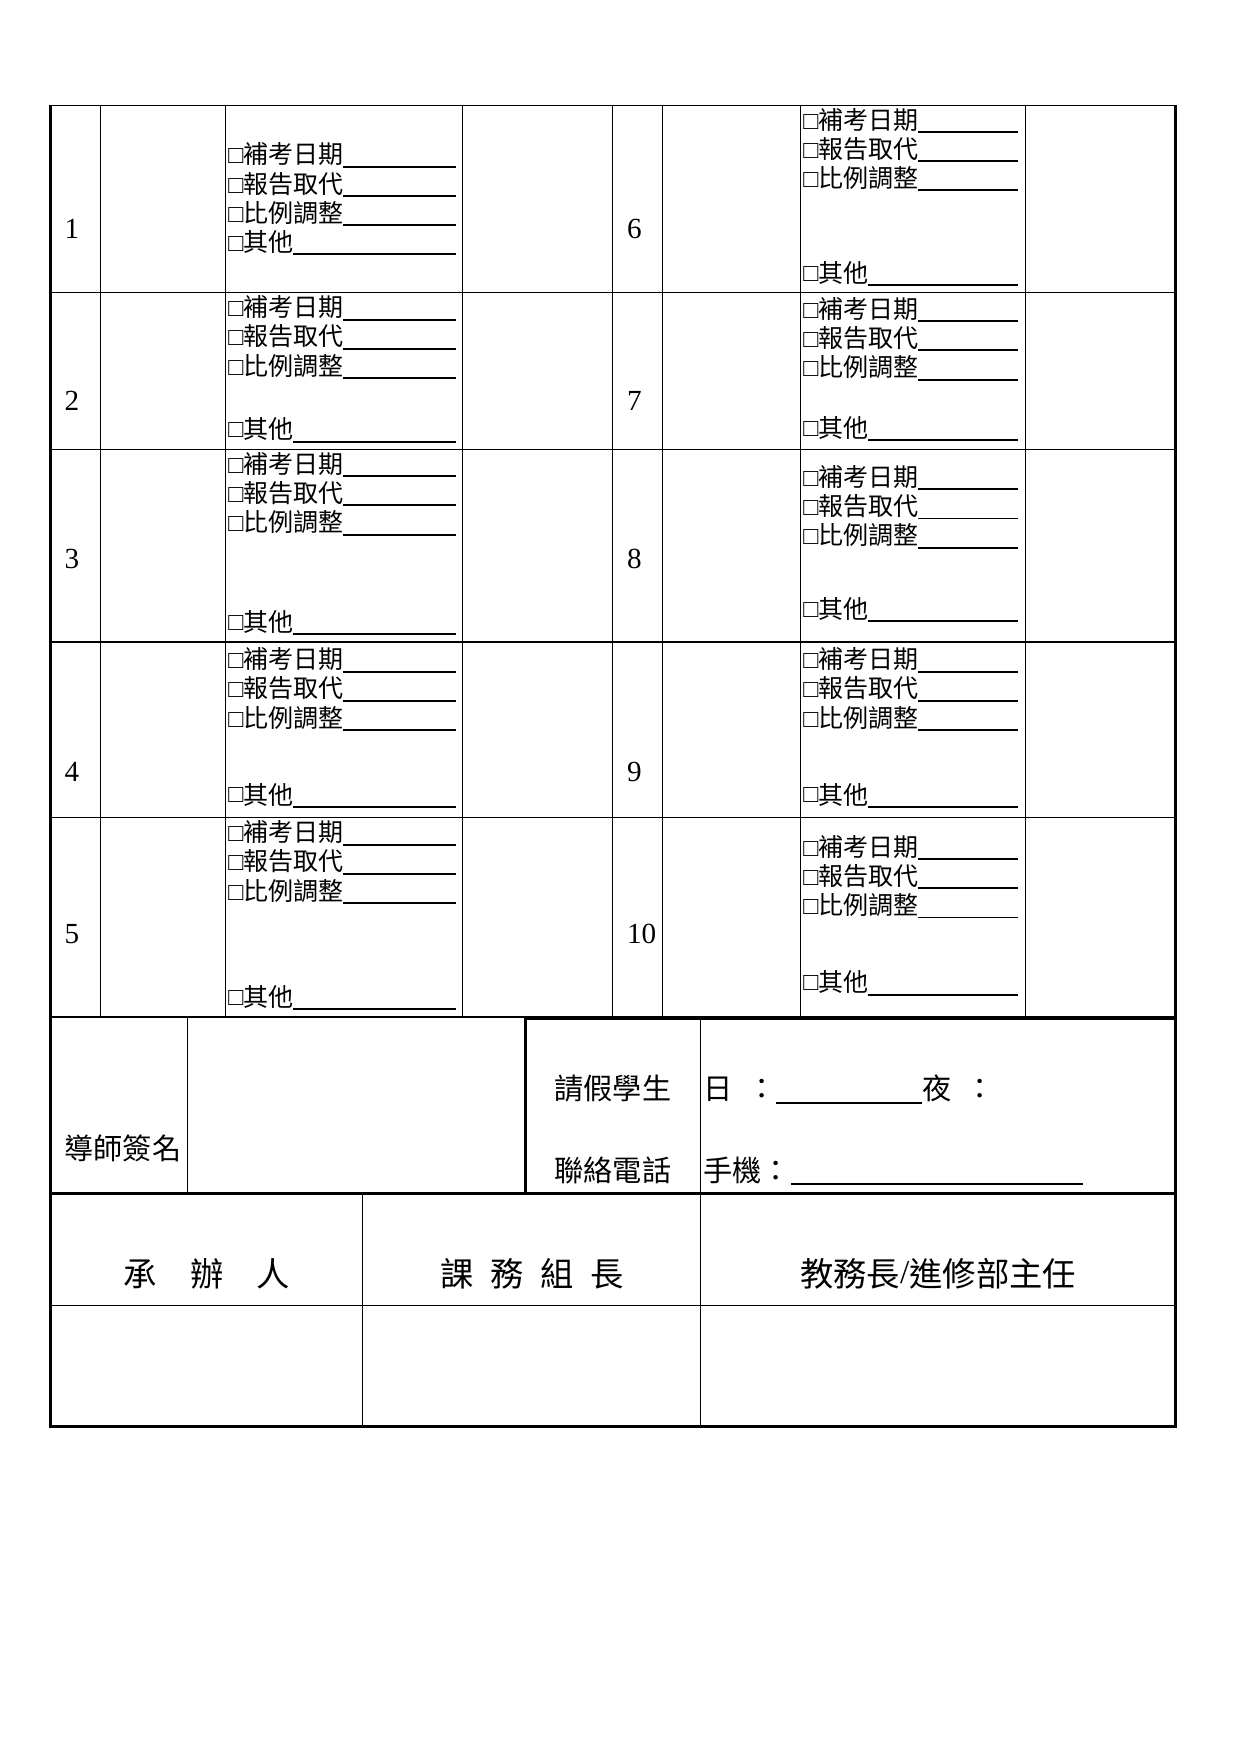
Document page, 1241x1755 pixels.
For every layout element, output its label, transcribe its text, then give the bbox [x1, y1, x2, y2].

table_cell [663, 106, 800, 292]
table_cell [188, 1018, 524, 1192]
table_cell [701, 1306, 1174, 1425]
table_cell [1026, 818, 1174, 1016]
table_cell 承 辦 人 [52, 1195, 362, 1305]
table_cell 請假學生 聯絡電話 [527, 1020, 700, 1192]
table_cell [663, 293, 800, 449]
table_cell [463, 293, 612, 449]
table_cell [1026, 106, 1174, 292]
table_cell [363, 1306, 700, 1425]
table_cell 導師簽名 [52, 1018, 187, 1192]
table_cell 5 [52, 818, 100, 1016]
table_cell [101, 293, 225, 449]
table_cell [463, 450, 612, 641]
table_cell □補考日期 □報告取代 □比例調整 □其他 [801, 450, 1025, 641]
table_cell □補考日期 □報告取代 □比例調整 □其他 [801, 293, 1025, 449]
table_cell [1026, 643, 1174, 817]
table_cell □補考日期 □報告取代 □比例調整 □其他 [801, 106, 1025, 292]
table_cell 10 [613, 818, 662, 1016]
table_cell [663, 450, 800, 641]
table_cell 6 [613, 106, 662, 292]
table_cell 教務長/進修部主任 [701, 1195, 1174, 1305]
table_cell □補考日期 □報告取代 □比例調整 □其他 [226, 643, 462, 817]
table_cell [52, 1306, 362, 1425]
table_cell [463, 818, 612, 1016]
table_cell □補考日期 □報告取代 □比例調整 □其他 [801, 643, 1025, 817]
table_cell □補考日期 □報告取代 □比例調整 □其他 [226, 106, 462, 292]
table_cell [463, 106, 612, 292]
table_cell [1026, 293, 1174, 449]
table_cell [463, 643, 612, 817]
table_cell 日 ： 夜 ： 手機： [701, 1020, 1174, 1192]
table_cell 3 [52, 450, 100, 641]
table_cell 9 [613, 643, 662, 817]
table_cell □補考日期 □報告取代 □比例調整 □其他 [226, 293, 462, 449]
table_cell [101, 818, 225, 1016]
table_cell [101, 450, 225, 641]
table_cell [663, 643, 800, 817]
table_cell 課 務 組 長 [363, 1195, 700, 1305]
table_cell [663, 818, 800, 1016]
table_cell [101, 106, 225, 292]
table_cell 7 [613, 293, 662, 449]
table_cell □補考日期 □報告取代 □比例調整 □其他 [801, 818, 1025, 1016]
table_cell 8 [613, 450, 662, 641]
table_cell [1026, 450, 1174, 641]
table_cell 2 [52, 293, 100, 449]
table_cell 1 [52, 106, 100, 292]
table_cell □補考日期 □報告取代 □比例調整 □其他 [226, 818, 462, 1016]
table_cell □補考日期 □報告取代 □比例調整 □其他 [226, 450, 462, 641]
table_cell 4 [52, 643, 100, 817]
table_cell [101, 643, 225, 817]
